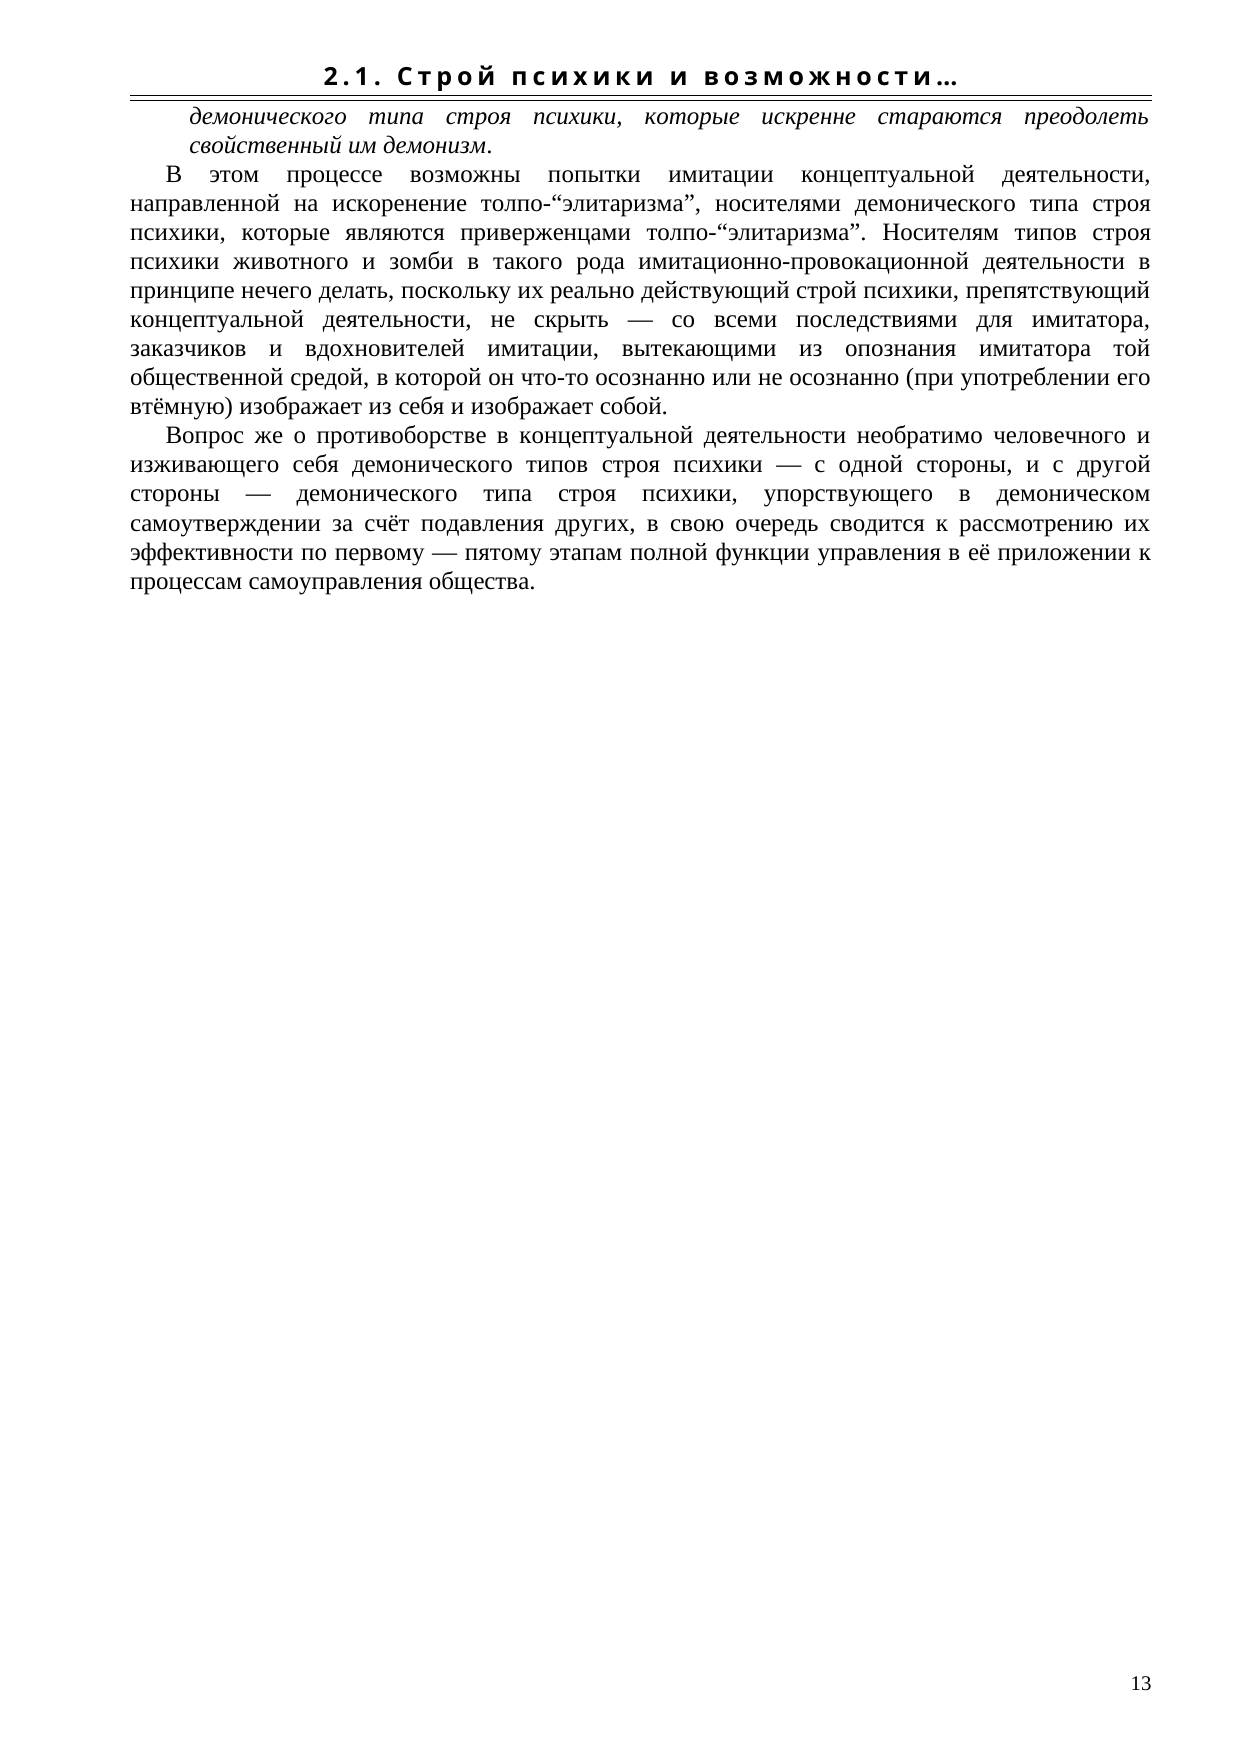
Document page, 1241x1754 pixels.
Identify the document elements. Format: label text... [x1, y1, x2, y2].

text Вопрос же о противоборстве в концептуальной деятельности необратимо человечного и изживающего себя демонического типов строя психики — с одной стороны, и с другой стороны — демонического типа строя психики, упорствующего в демоническом самоутверждении за счёт подавления других, в свою очередь сводится к рассмотрению их эффективности по первому — пятому этапам полной функции управления в её приложении к процессам самоуправления общества. [130, 420, 1152, 594]
text В этом процессе возможны попытки имитации концептуальной деятельности, направленной на искоренение толпо-“элитаризма”, носителями демонического типа строя психики, которые являются приверженцами толпо-“элитаризма”. Носителям типов строя психики животного и зомби в такого рода имитационно-провокационной деятельности в принципе нечего делать, поскольку их реально действующий строй психики, препятствующий концептуальной деятельности, не скрыть — со всеми последствиями для имитатора, заказчиков и вдохновителей имитации, вытекающими из опознания имитатора той общественной средой, в которой он что-то осознанно или не осознанно (при употреблении его втёмную) изображает из себя и изображает собой. [130, 159, 1152, 420]
list демонического типа строя психики, которые искренне стараются преодолеть свойственный им демонизм. [159, 101, 1152, 159]
